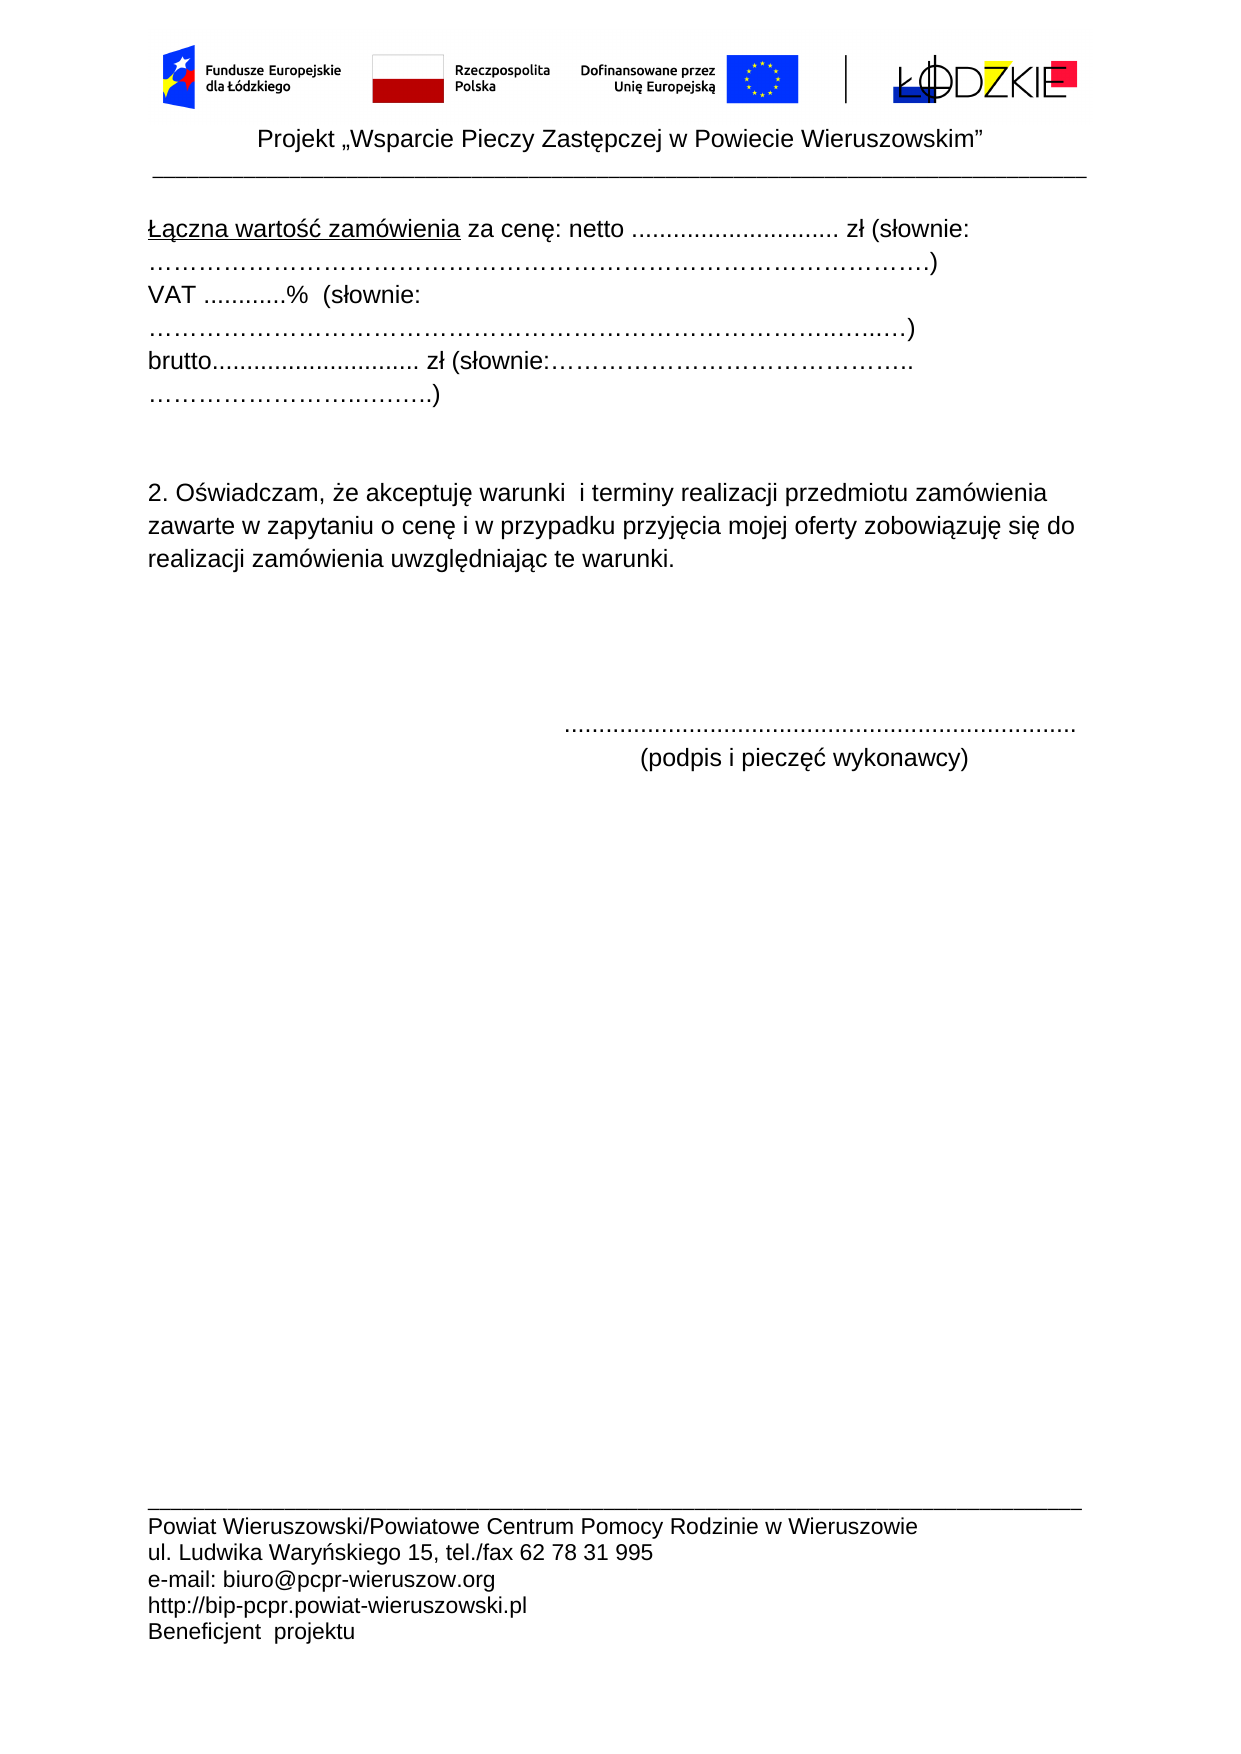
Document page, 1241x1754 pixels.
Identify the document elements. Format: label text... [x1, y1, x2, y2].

text (podpis i pieczęć wykonawcy) [148, 742, 1093, 771]
text brutto.............................. zł (słownie:……………………………………..……………………..….…..) [148, 346, 1093, 408]
text 2. Oświadczam, że akceptuję warunki i terminy realizacji przedmiotu zamówienia zawarte w zapytaniu o cenę i w przypadku przyjęcia mojej oferty zobowiązuję się do realizacji zamówienia uwzględniając te warunki. [148, 478, 1093, 573]
text .......................................................................... [148, 709, 1093, 738]
text VAT ............% (słownie:………………………………………………………………………..…...…) [148, 280, 1093, 342]
text Łączna wartość zamówienia za cenę: netto .............................. zł (słownie:………………………………………………………………………………….) [148, 214, 1093, 276]
picture [147, 29, 1093, 125]
